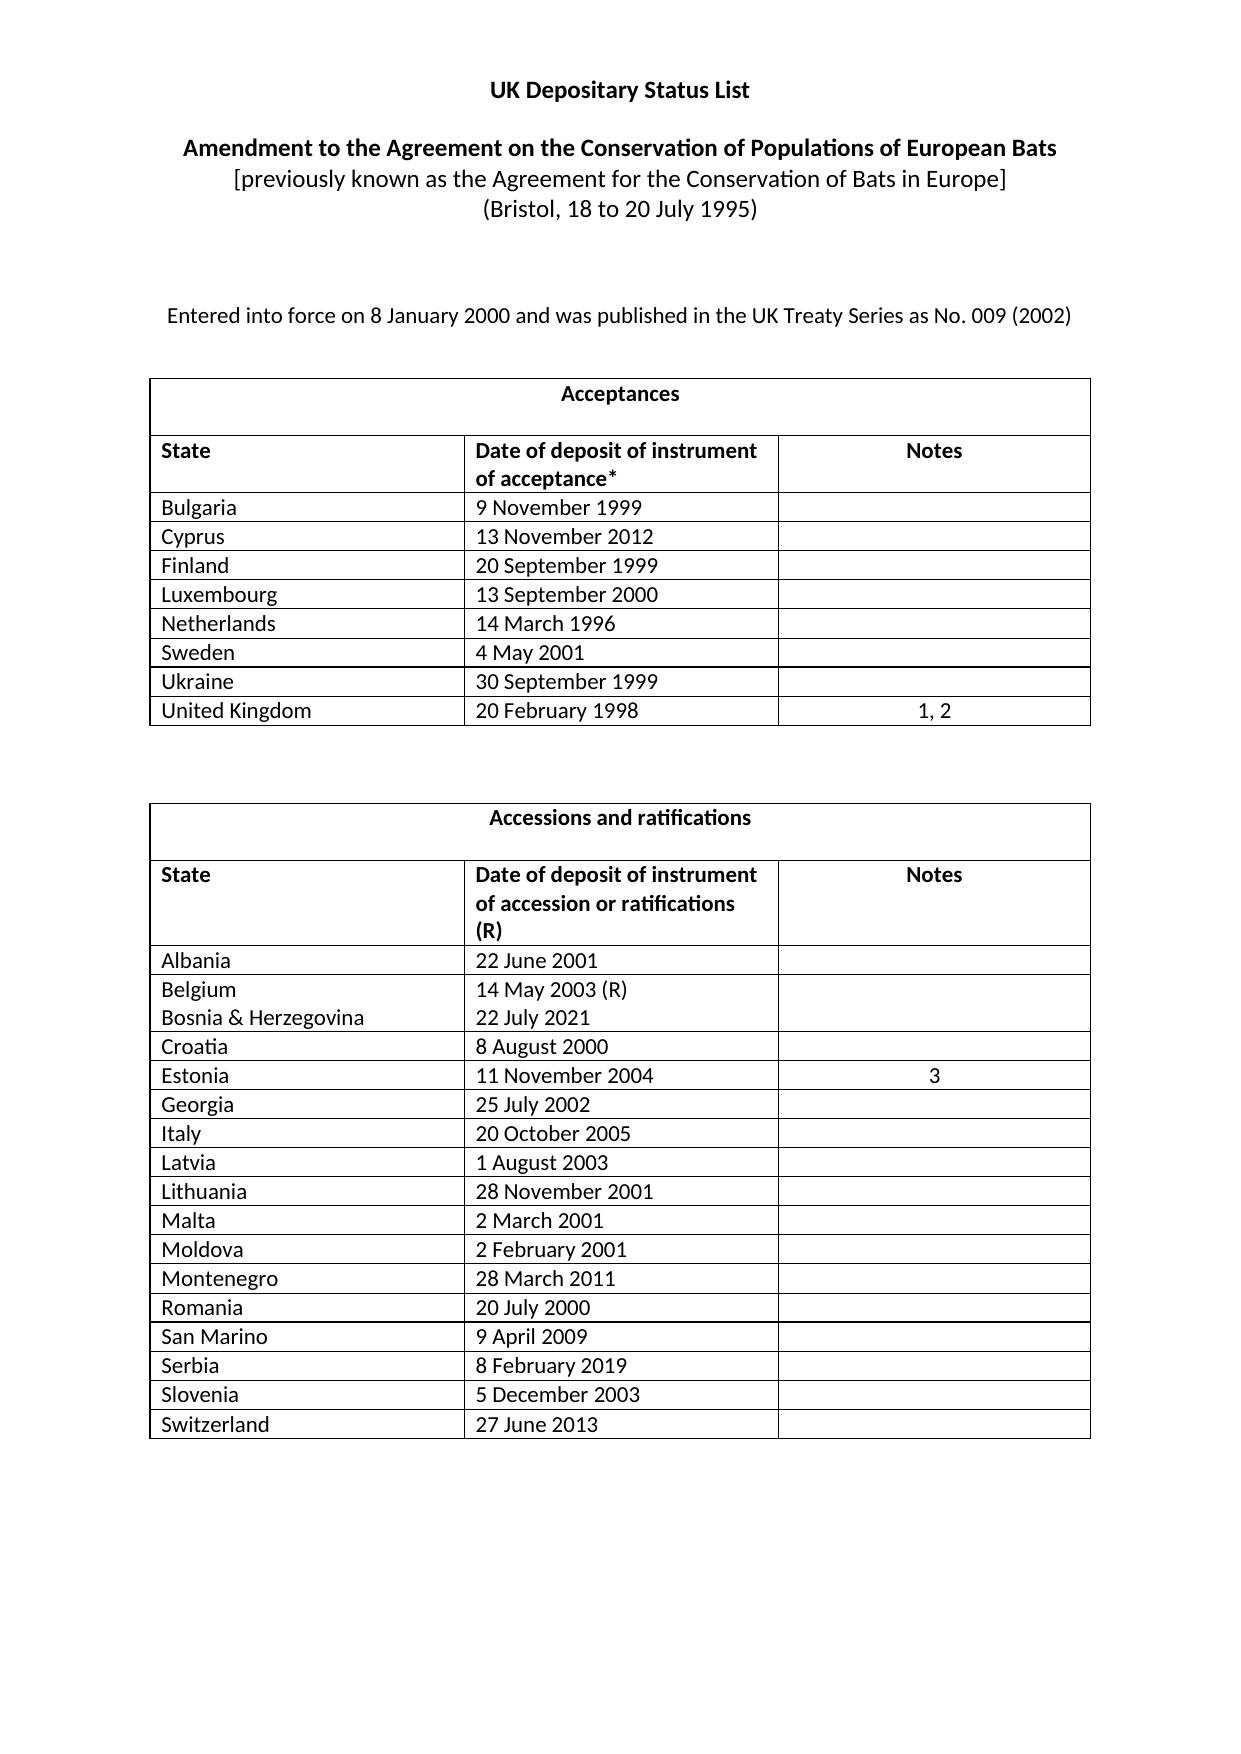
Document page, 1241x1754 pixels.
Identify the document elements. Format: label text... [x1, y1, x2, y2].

table_cell 2 March 2001 [465, 1206, 778, 1234]
table_cell Date of deposit of instrument of acceptance* [465, 436, 778, 492]
table_cell Luxembourg [151, 580, 464, 608]
table_cell [779, 1206, 1090, 1234]
table_cell United Kingdom [151, 697, 464, 724]
table_header Acceptances [151, 379, 1090, 435]
table_cell 20 October 2005 [465, 1119, 778, 1147]
text Entered into force on 8 January 2000 and was published in the UK Treaty Series as No. 009 (2002) [150, 301, 1090, 329]
table_cell [779, 551, 1090, 579]
table_cell [779, 946, 1090, 974]
table_cell Montenegro [151, 1264, 464, 1292]
table_cell 11 November 2004 [465, 1061, 778, 1089]
table_cell 20 February 1998 [465, 697, 778, 724]
table_cell Netherlands [151, 609, 464, 637]
table_cell [779, 668, 1090, 696]
table_cell Bulgaria [151, 493, 464, 521]
table_cell [779, 1381, 1090, 1409]
table_cell [779, 1032, 1090, 1060]
table_cell Italy [151, 1119, 464, 1147]
table_cell [779, 1264, 1090, 1292]
table_cell [779, 1119, 1090, 1147]
table_cell 14 March 1996 [465, 609, 778, 637]
table_cell 28 March 2011 [465, 1264, 778, 1292]
table_cell 13 November 2012 [465, 522, 778, 550]
table_cell [779, 1148, 1090, 1176]
table_cell Notes [779, 861, 1090, 945]
table_cell San Marino [151, 1323, 464, 1351]
table_cell [779, 975, 1090, 1031]
table_cell 4 May 2001 [465, 639, 778, 666]
table_cell Date of deposit of instrument of accession or ratifications (R) [465, 861, 778, 945]
table_cell Moldova [151, 1235, 464, 1263]
table_cell Finland [151, 551, 464, 579]
table_cell 27 June 2013 [465, 1410, 778, 1438]
table_cell 2 February 2001 [465, 1235, 778, 1263]
table_cell 1, 2 [779, 697, 1090, 724]
table_cell Latvia [151, 1148, 464, 1176]
table_cell Ukraine [151, 668, 464, 696]
table_cell 25 July 2002 [465, 1090, 778, 1118]
table_cell [779, 639, 1090, 666]
table_cell 8 August 2000 [465, 1032, 778, 1060]
table_cell Georgia [151, 1090, 464, 1118]
table_cell 9 April 2009 [465, 1323, 778, 1351]
table_cell Serbia [151, 1352, 464, 1379]
table_cell Albania [151, 946, 464, 974]
table_header Accessions and ratifications [151, 804, 1090, 859]
table_cell [779, 580, 1090, 608]
table_cell State [151, 861, 464, 945]
table_cell [779, 1235, 1090, 1263]
table_cell [779, 1090, 1090, 1118]
table_cell Notes [779, 436, 1090, 492]
table_cell 13 September 2000 [465, 580, 778, 608]
table_cell 20 July 2000 [465, 1294, 778, 1321]
table_cell [779, 493, 1090, 521]
table_cell [779, 1352, 1090, 1379]
table_cell Switzerland [151, 1410, 464, 1438]
table_cell 20 September 1999 [465, 551, 778, 579]
table_cell [779, 1177, 1090, 1205]
table_cell Estonia [151, 1061, 464, 1089]
table_cell Sweden [151, 639, 464, 666]
table_cell State [151, 436, 464, 492]
table_cell 3 [779, 1061, 1090, 1089]
table_cell Croatia [151, 1032, 464, 1060]
table_cell Romania [151, 1294, 464, 1321]
table_cell 22 June 2001 [465, 946, 778, 974]
table_cell 8 February 2019 [465, 1352, 778, 1379]
table_cell [779, 1294, 1090, 1321]
table_cell Slovenia [151, 1381, 464, 1409]
table_cell [779, 609, 1090, 637]
table_cell Lithuania [151, 1177, 464, 1205]
table_cell [779, 1410, 1090, 1438]
table_cell Belgium Bosnia & Herzegovina [151, 975, 464, 1031]
table_cell 1 August 2003 [465, 1148, 778, 1176]
table_cell 5 December 2003 [465, 1381, 778, 1409]
table_cell 28 November 2001 [465, 1177, 778, 1205]
table_cell 14 May 2003 (R) 22 July 2021 [465, 975, 778, 1031]
table_cell 30 September 1999 [465, 668, 778, 696]
table_cell Malta [151, 1206, 464, 1234]
table_cell [779, 522, 1090, 550]
table_cell [779, 1323, 1090, 1351]
table_cell Cyprus [151, 522, 464, 550]
table_cell 9 November 1999 [465, 493, 778, 521]
